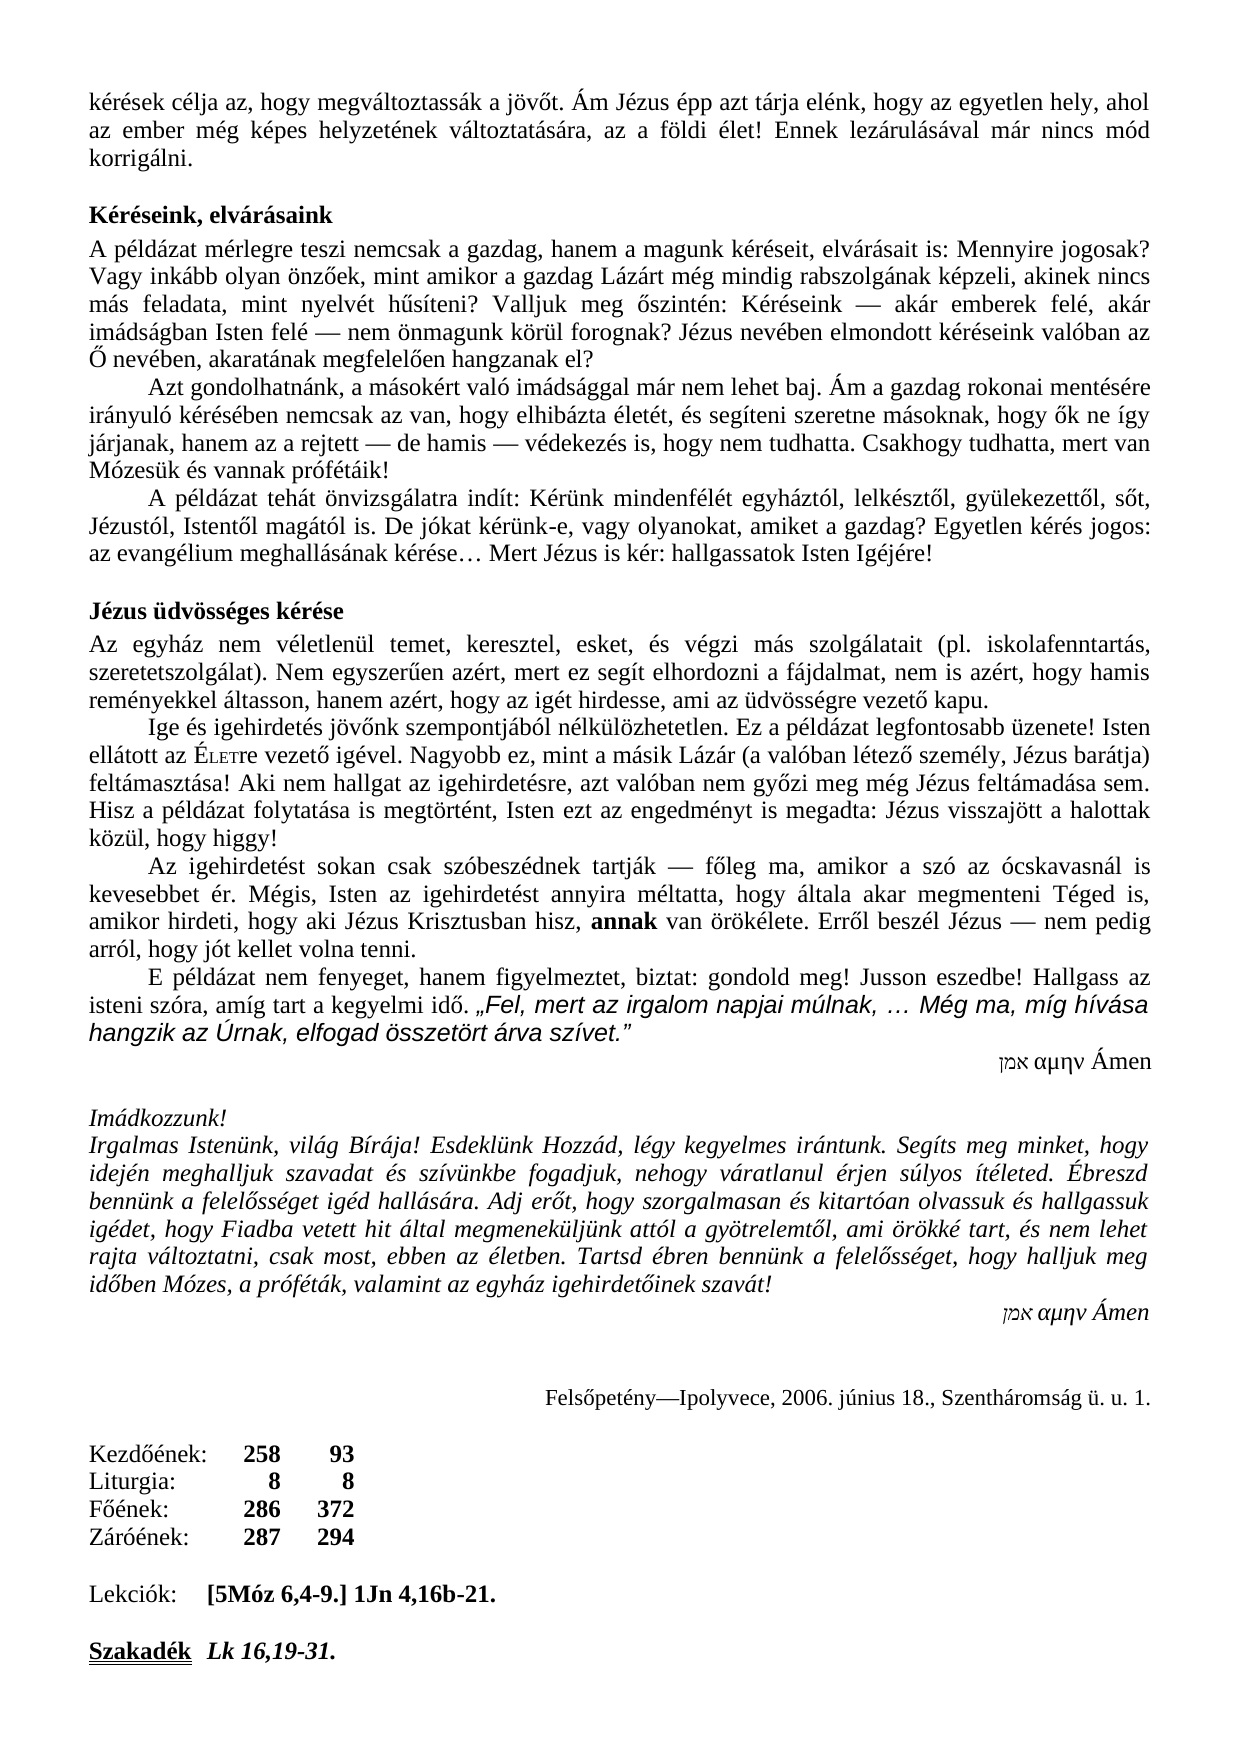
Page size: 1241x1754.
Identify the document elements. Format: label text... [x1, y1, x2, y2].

text Főének: 286 372 [88, 1495, 1152, 1523]
text אמן αμην Ámen [88, 1047, 1152, 1074]
text Kezdőének: 258 93 [88, 1440, 1152, 1467]
text Lekciók: [5Móz 6,4-9.] 1Jn 4,16b-21. [88, 1580, 1152, 1608]
text Felsőpetény―Ipolyvece, 2006. június 18., Szentháromság ü. u. 1. [88, 1385, 1152, 1410]
text Liturgia: 8 8 [88, 1467, 1152, 1495]
text kérések célja az, hogy megváltoztassák a jövőt. Ám Jézus épp azt tárja elénk, hogy az egyetlen hely, ahol az ember még képes helyzetének változtatására, az a földi élet! Ennek lezárulásával már nincs mód korrigálni. [88, 88, 1152, 172]
text אמן αμην Ámen [88, 1298, 1152, 1326]
subtitle Jézus üdvösséges kérése [88, 597, 1152, 624]
text A példázat tehát önvizsgálatra indít: Kérünk mindenfélét egyháztól, lelkésztől, gyülekezettől, sőt, Jézustól, Istentől magától is. De jókat kérünk‑e, vagy olyanokat, amiket a gazdag? Egyetlen kérés jogos: az evangélium meghallásának kérése… Mert Jézus is kér: hallgassatok Isten Igéjére! [88, 484, 1152, 567]
text Záróének: 287 294 [88, 1523, 1152, 1551]
text Ige és igehirdetés jövőnk szempontjából nélkülözhetetlen. Ez a példázat legfontosabb üzenete! Isten ellátott az Életre vezető igével. Nagyobb ez, mint a másik Lázár (a valóban létező személy, Jézus barátja) feltámasztása! Aki nem hallgat az igehirdetésre, azt valóban nem győzi meg még Jézus feltámadása sem. Hisz a példázat folytatása is megtörtént, Isten ezt az engedményt is megadta: Jézus visszajött a halottak közül, hogy higgy! [88, 713, 1152, 852]
text Imádkozzunk! [88, 1104, 1152, 1132]
text Az igehirdetést sokan csak szóbeszédnek tartják ― főleg ma, amikor a szó az ócskavasnál is kevesebbet ér. Mégis, Isten az igehirdetést annyira méltatta, hogy általa akar megmenteni Téged is, amikor hirdeti, hogy aki Jézus Krisztusban hisz, annak van örökélete. Erről beszél Jézus ― nem pedig arról, hogy jót kellet volna tenni. [88, 852, 1152, 963]
text Szakadék Lk 16,19-31. [88, 1637, 1152, 1665]
text E példázat nem fenyeget, hanem figyelmeztet, biztat: gondold meg! Jusson eszedbe! Hallgass az isteni szóra, amíg tart a kegyelmi idő. „Fel, mert az irgalom napjai múlnak, … Még ma, míg hívása hangzik az Úrnak, elfogad összetört árva szívet.” [88, 963, 1152, 1047]
subtitle Kéréseink, elvárásaink [88, 201, 1152, 229]
text Irgalmas Istenünk, világ Bírája! Esdeklünk Hozzád, légy kegyelmes irántunk. Segíts meg minket, hogy idején meghalljuk szavadat és szívünkbe fogadjuk, nehogy váratlanul érjen súlyos ítéleted. Ébreszd bennünk a felelősséget igéd hallására. Adj erőt, hogy szorgalmasan és kitartóan olvassuk és hallgassuk igédet, hogy Fiadba vetett hit által megmeneküljünk attól a gyötrelemtől, ami örökké tart, és nem lehet rajta változtatni, csak most, ebben az életben. Tartsd ébren bennünk a felelősséget, hogy halljuk meg időben Mózes, a próféták, valamint az egyház igehirdetőinek szavát! [88, 1132, 1152, 1298]
text Azt gondolhatnánk, a másokért való imádsággal már nem lehet baj. Ám a gazdag rokonai mentésére irányuló kérésében nemcsak az van, hogy elhibázta életét, és segíteni szeretne másoknak, hogy ők ne így járjanak, hanem az a rejtett ― de hamis ― védekezés is, hogy nem tudhatta. Csakhogy tudhatta, mert van Mózesük és vannak prófétáik! [88, 373, 1152, 484]
text A példázat mérlegre teszi nemcsak a gazdag, hanem a magunk kéréseit, elvárásait is: Mennyire jogosak? Vagy inkább olyan önzőek, mint amikor a gazdag Lázárt még mindig rabszolgának képzeli, akinek nincs más feladata, mint nyelvét hűsíteni? Valljuk meg őszintén: Kéréseink ― akár emberek felé, akár imádságban Isten felé ― nem önmagunk körül forognak? Jézus nevében elmondott kéréseink valóban az Ő nevében, akaratának megfelelően hangzanak el? [88, 235, 1152, 373]
text Az egyház nem véletlenül temet, keresztel, esket, és végzi más szolgálatait (pl. iskolafenntartás, szeretetszolgálat). Nem egyszerűen azért, mert ez segít elhordozni a fájdalmat, nem is azért, hogy hamis reményekkel áltasson, hanem azért, hogy az igét hirdesse, ami az üdvösségre vezető kapu. [88, 630, 1152, 713]
